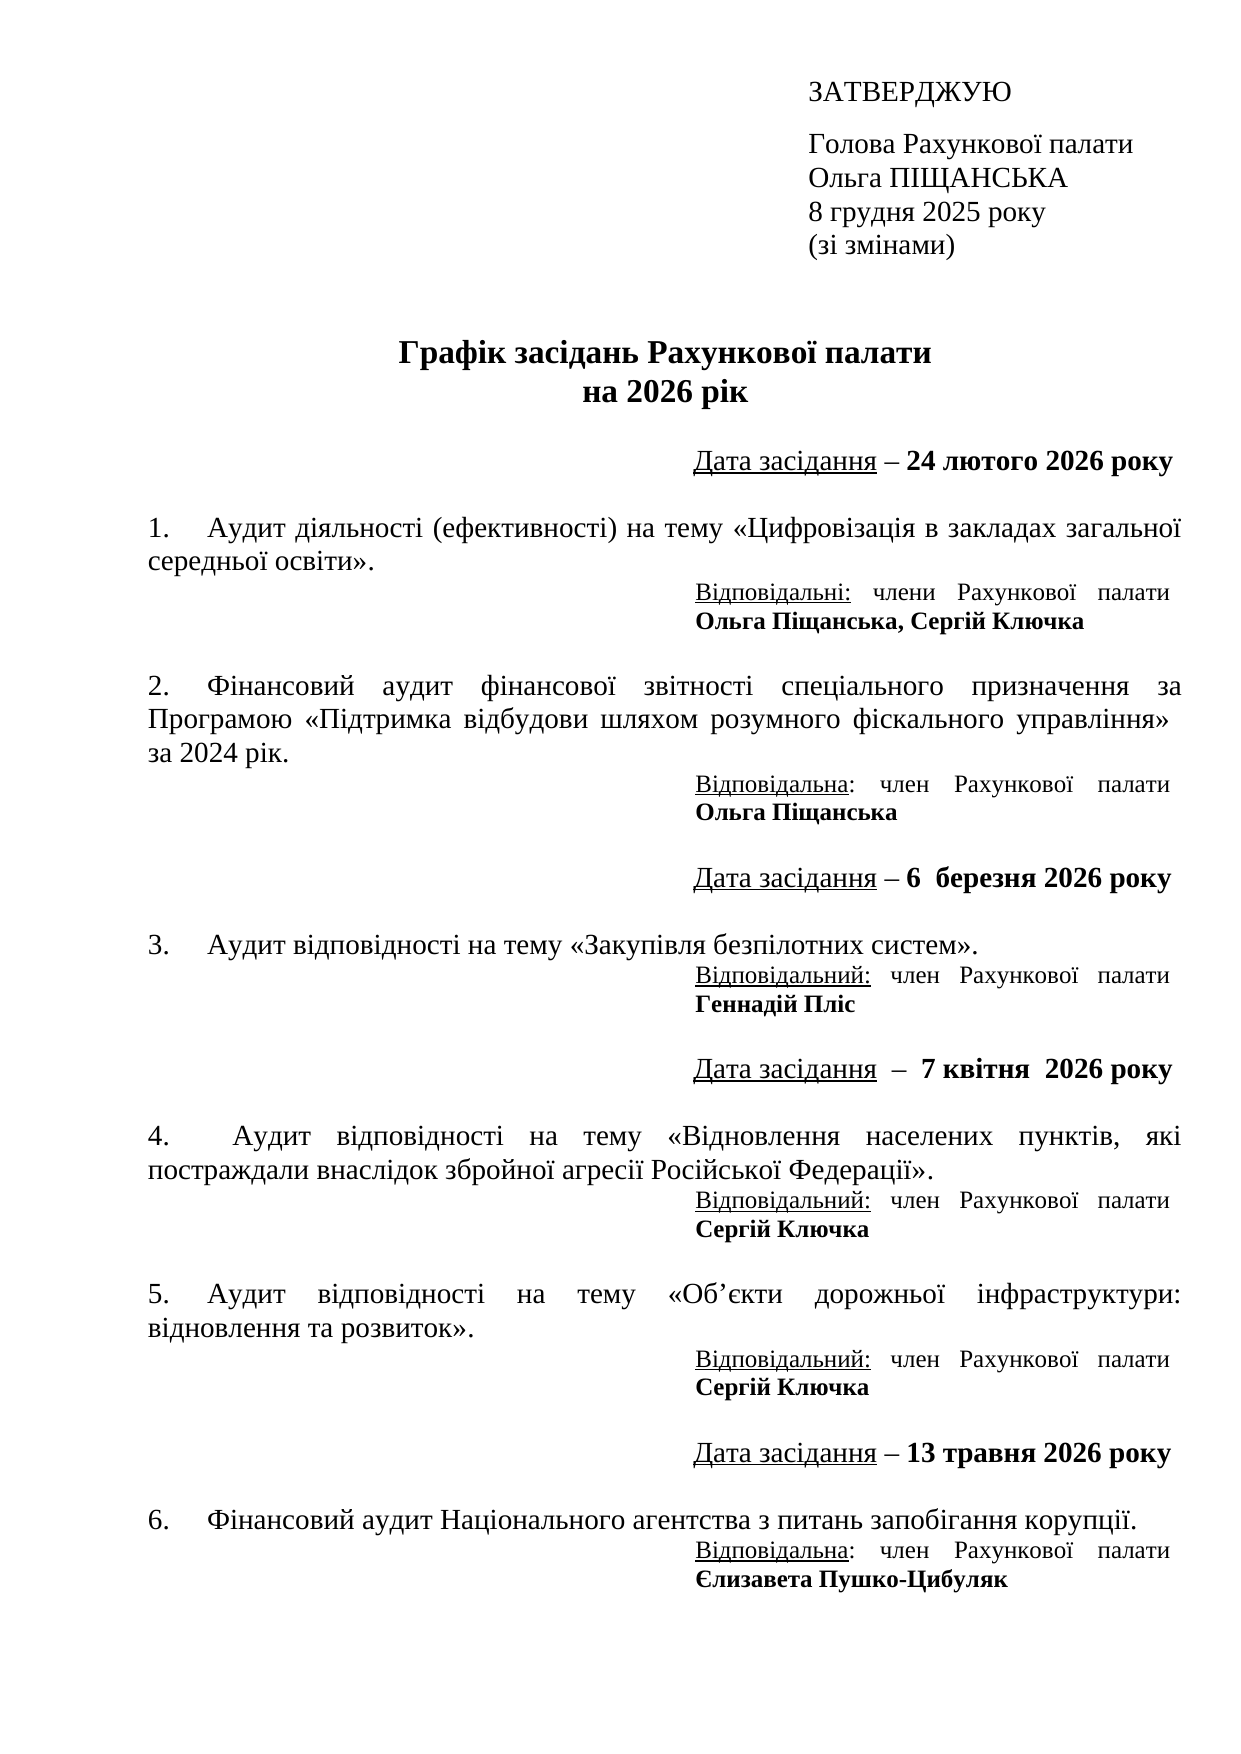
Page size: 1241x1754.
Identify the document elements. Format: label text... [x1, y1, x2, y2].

list Аудит діяльності (ефективності) на тему «Цифровізація в закладах загальної середньої освіти». [148, 510, 1182, 577]
list Фінансовий аудит Національного агентства з питань запобігання корупції. [148, 1502, 1182, 1535]
table_header [159, 1186, 684, 1243]
table_header [159, 1535, 684, 1593]
text Графік засідань Рахункової палати [148, 333, 1182, 371]
table_header Відповідальні: члени Рахункової палати Ольга Піщанська, Сергій Ключка [684, 577, 1181, 634]
table_header [159, 577, 684, 634]
text на 2026 рік [148, 371, 1182, 409]
table_header Відповідальний: член Рахункової палати Сергій Ключка [684, 1344, 1181, 1401]
table_header Відповідальний: член Рахункової палати Сергій Ключка [684, 1186, 1181, 1243]
table_header Відповідальна: член Рахункової палати Єлизавета Пушко-Цибуляк [684, 1535, 1181, 1593]
text Дата засідання – 7 квітня 2026 року [693, 1051, 1183, 1085]
table_header [159, 960, 684, 1018]
list Аудит відповідності на тему «Закупівля безпілотних систем». [148, 927, 1182, 960]
list Фінансовий аудит фінансової звітності спеціального призначення за Програмою «Підтримка відбудови шляхом розумного фіскального управління» за 2024 рік. [148, 668, 1182, 769]
table_header [236, 74, 797, 294]
text Дата засідання – 13 травня 2026 року [223, 1435, 1182, 1468]
list Аудит відповідності на тему «Об’єкти дорожньої інфраструктури: відновлення та розвиток». [148, 1277, 1182, 1344]
table_header Відповідальний: член Рахункової палати Геннадій Пліс [684, 960, 1181, 1018]
text Дата засідання – 6 березня 2026 року [223, 860, 1182, 893]
text Дата засідання – 24 лютого 2026 року [223, 443, 1182, 476]
table_header [159, 1344, 684, 1401]
table_header ЗАТВЕРДЖУЮ Голова Рахункової палати Ольга ПІЩАНСЬКА 8 грудня 2025 року (зі змінами) [797, 74, 1181, 294]
list Аудит відповідності на тему «Відновлення населених пунктів, які постраждали внаслідок збройної агресії Російської Федерації». [148, 1118, 1182, 1186]
table_header [159, 769, 684, 826]
